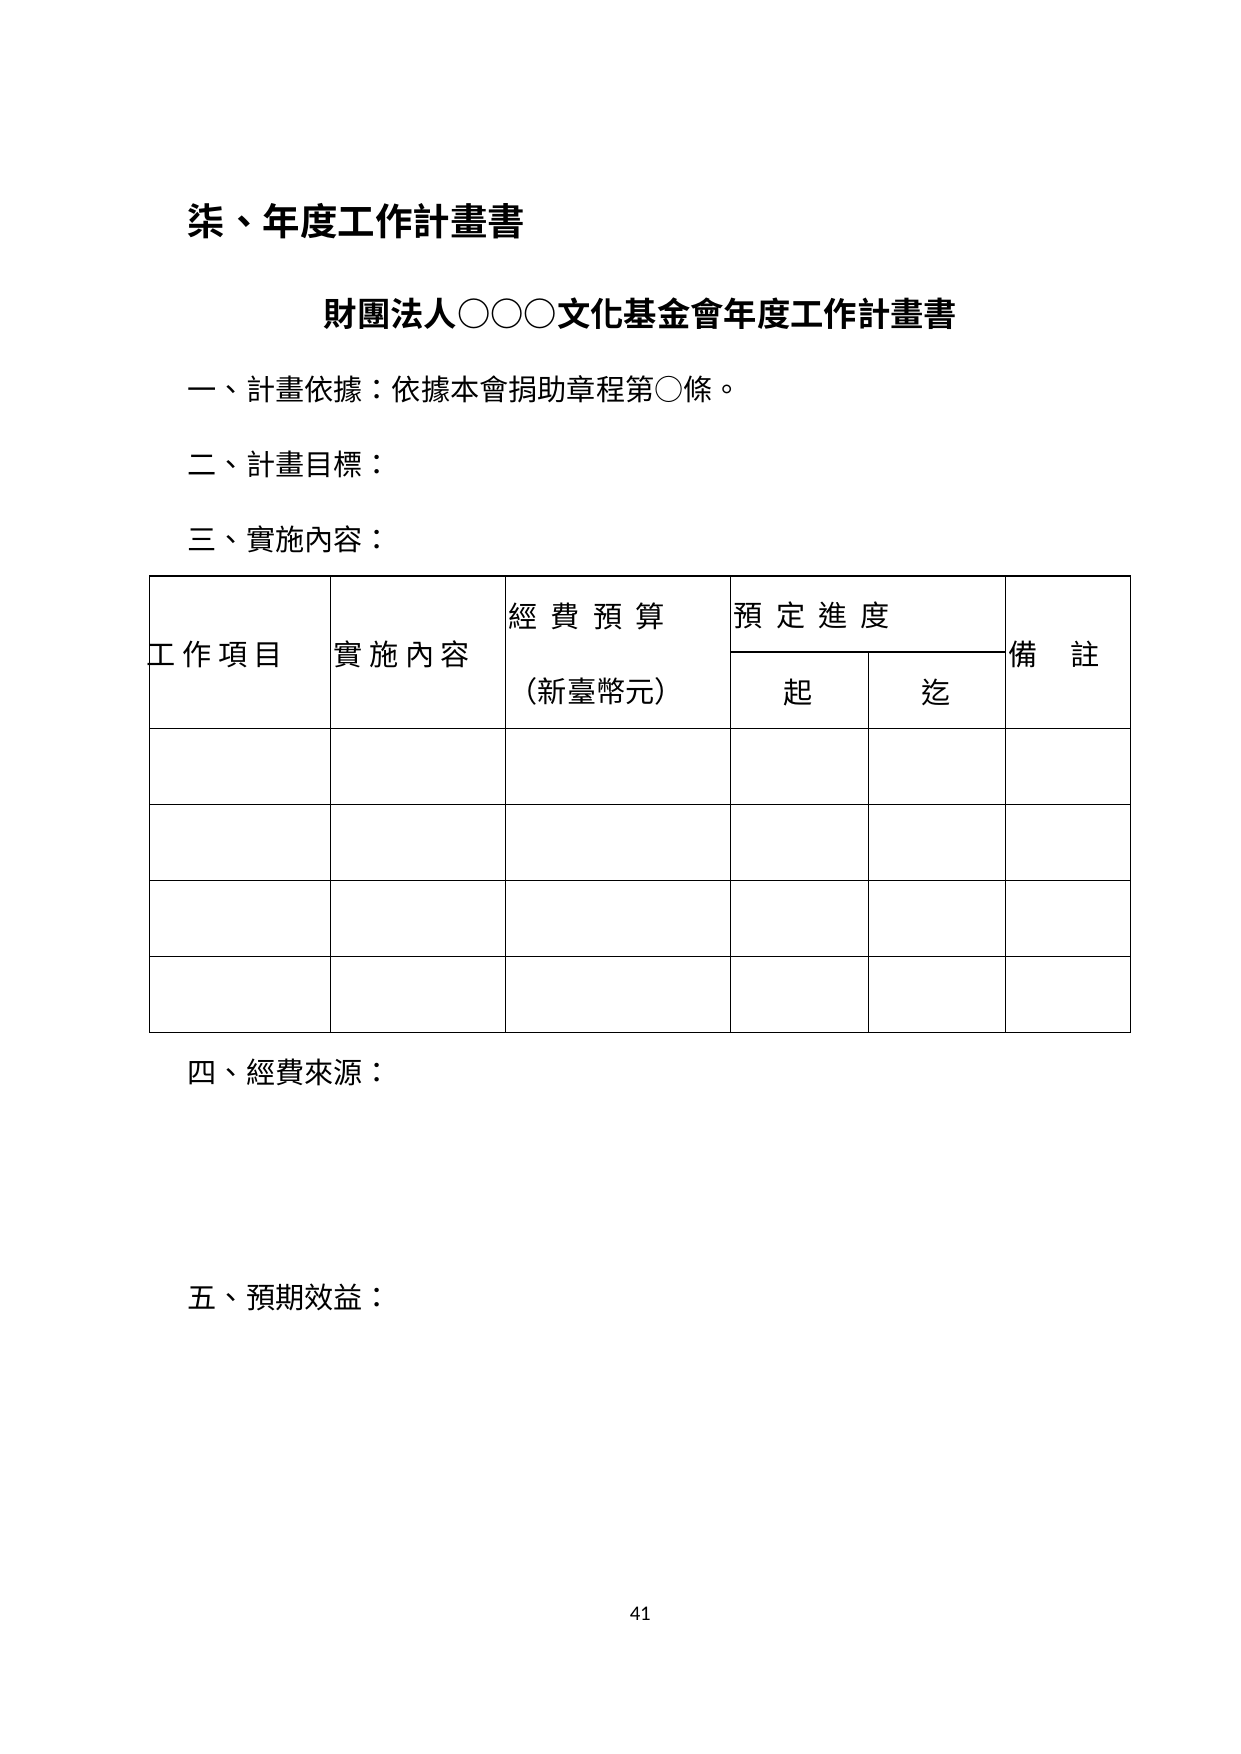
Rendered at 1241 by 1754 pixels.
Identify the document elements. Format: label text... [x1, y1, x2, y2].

table_cell [869, 957, 1005, 1032]
table_cell [1006, 881, 1130, 956]
table_cell 起 [731, 653, 868, 728]
subtitle 年度工作計畫書 [187, 181, 1093, 256]
table_cell [1006, 805, 1130, 880]
table_cell [331, 805, 505, 880]
table_cell [731, 881, 868, 956]
table_cell 迄 [869, 653, 1005, 728]
table_cell [150, 805, 330, 880]
text 一、計畫依據：依據本會捐助章程第○條。 [187, 350, 1093, 425]
text 四、經費來源： [187, 1033, 1093, 1108]
table_cell [731, 729, 868, 804]
table_cell [731, 957, 868, 1032]
table_cell [1006, 729, 1130, 804]
table_header 備 註 [1006, 577, 1130, 728]
table_cell [869, 805, 1005, 880]
table_cell [869, 881, 1005, 956]
text 財團法人○○○文化基金會年度工作計畫書 [187, 275, 1093, 350]
table_cell [731, 805, 868, 880]
table_cell [1006, 957, 1130, 1032]
text 五、預期效益： [187, 1258, 1093, 1333]
table_cell [506, 805, 730, 880]
table_cell [331, 957, 505, 1032]
table_cell [331, 881, 505, 956]
table_cell [150, 729, 330, 804]
table_cell [506, 729, 730, 804]
table_cell [150, 957, 330, 1032]
table_cell [506, 957, 730, 1032]
table_header 經 費 預 算 （新臺幣元） [506, 577, 730, 728]
table_cell [506, 881, 730, 956]
text 二、計畫目標： [187, 425, 1093, 500]
table_cell [331, 729, 505, 804]
text 三、實施內容： [187, 500, 1093, 575]
table_cell [150, 881, 330, 956]
table_header 工 作 項 目 [150, 577, 330, 728]
table_cell [869, 729, 1005, 804]
table_header 預 定 進 度 [731, 577, 1005, 651]
table_header 實 施 內 容 [331, 577, 505, 728]
